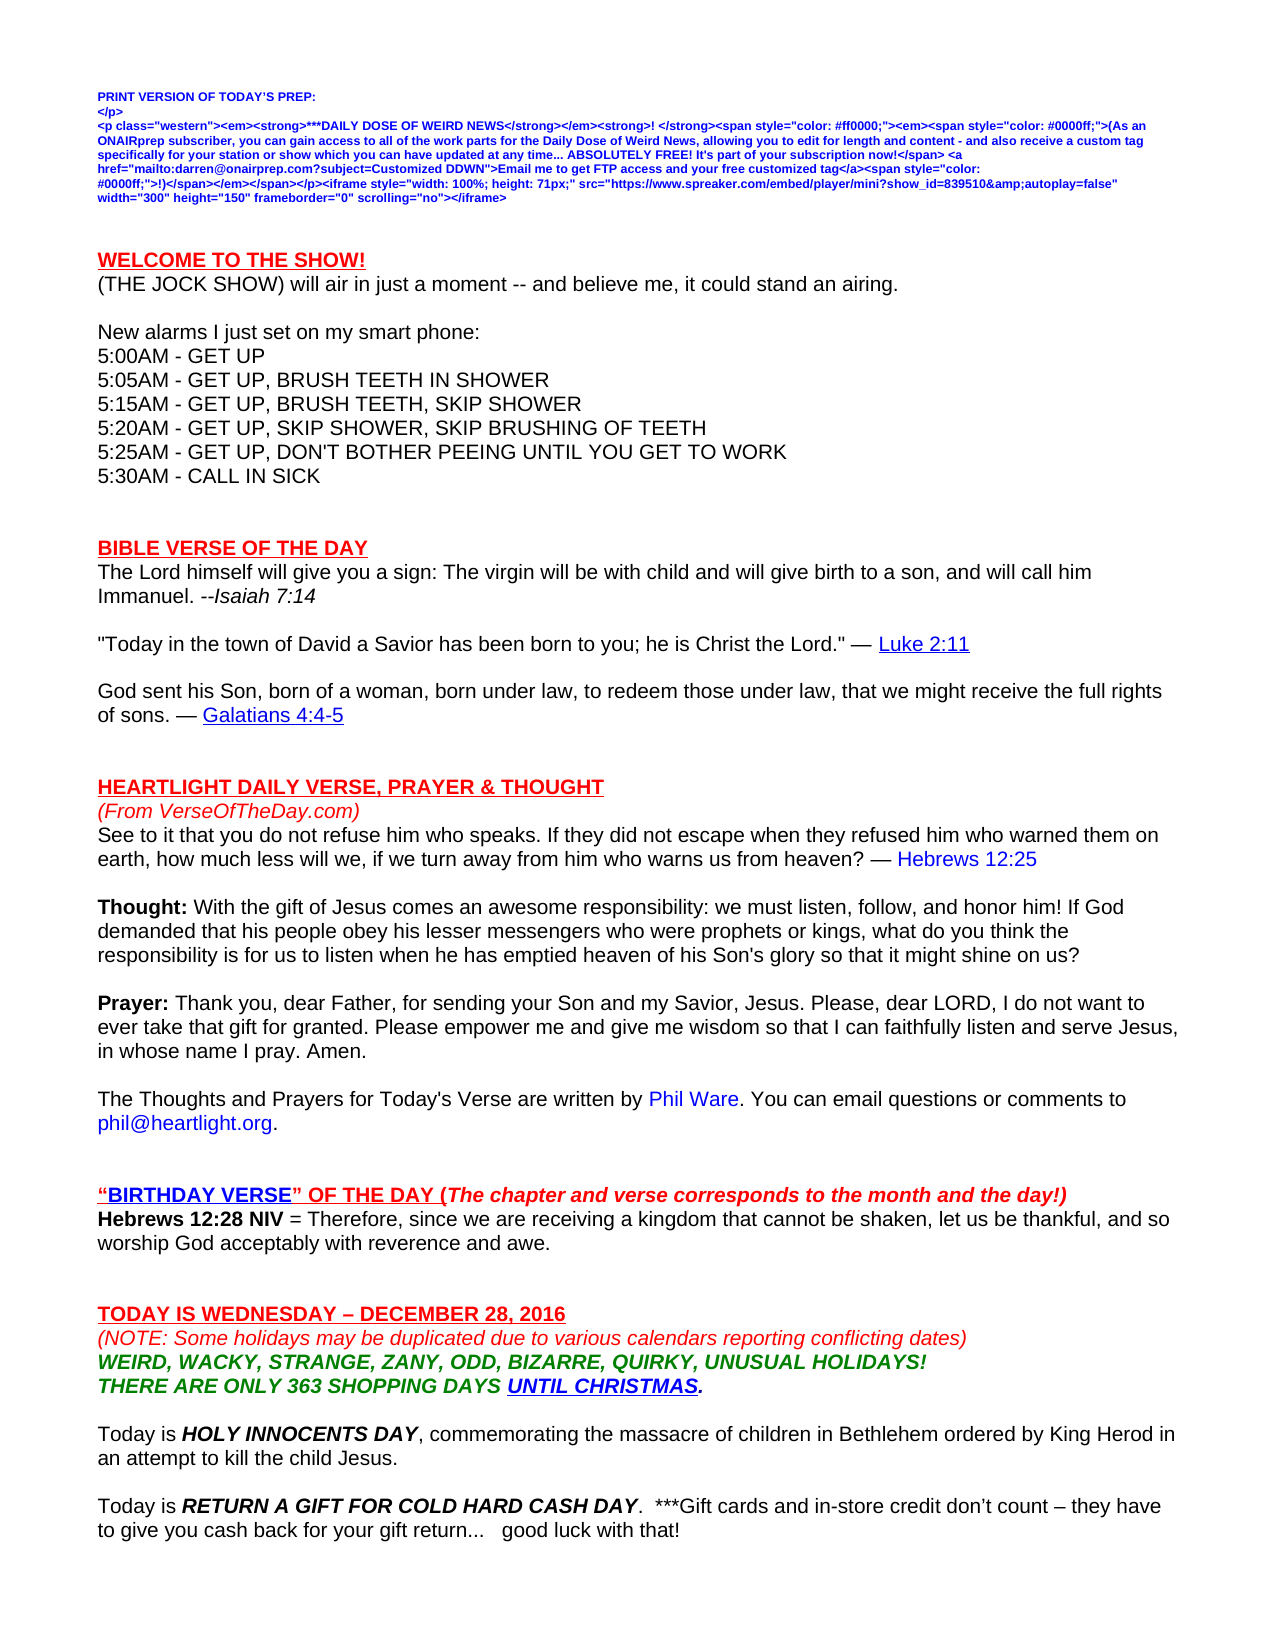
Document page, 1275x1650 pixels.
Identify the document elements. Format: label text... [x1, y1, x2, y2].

text 5:20AM - GET UP, SKIP SHOWER, SKIP BRUSHING OF TEETH [97, 416, 1185, 440]
text See to it that you do not refuse him who speaks. If they did not escape when they refused him who warned them on earth, how much less will we, if we turn away from him who warns us from heaven? — Hebrews 12:25 [97, 823, 1185, 871]
text 5:25AM - GET UP, DON'T BOTHER PEEING UNTIL YOU GET TO WORK [97, 440, 1185, 464]
text 5:15AM - GET UP, BRUSH TEETH, SKIP SHOWER [97, 392, 1185, 416]
text PRINT VERSION OF TODAY’S PREP: [97, 90, 1185, 104]
text Today is HOLY INNOCENTS DAY, commemorating the massacre of children in Bethlehem ordered by King Herod in an attempt to kill the child Jesus. [97, 1422, 1185, 1470]
text Prayer: Thank you, dear Father, for sending your Son and my Savior, Jesus. Please, dear LORD, I do not want to ever take that gift for granted. Please empower me and give me wisdom so that I can faithfully listen and serve Jesus, in whose name I pray. Amen. [97, 991, 1185, 1063]
text TODAY IS WEDNESDAY – DECEMBER 28, 2016 [97, 1302, 1185, 1326]
text (NOTE: Some holidays may be duplicated due to various calendars reporting conflicting dates) WEIRD, WACKY, STRANGE, ZANY, ODD, BIZARRE, QUIRKY, UNUSUAL HOLIDAYS! THERE ARE ONLY 363 SHOPPING DAYS UNTIL CHRISTMAS. [97, 1326, 1185, 1398]
text WELCOME TO THE SHOW! [97, 248, 1185, 272]
text Today is RETURN A GIFT FOR COLD HARD CASH DAY. ***Gift cards and in-store credit don’t count – they have to give you cash back for your gift return... good luck with that! [97, 1494, 1185, 1542]
text <p class="western"><em><strong>***DAILY DOSE OF WEIRD NEWS</strong></em><strong>! </strong><span style="color: #ff0000;"><em><span style="color: #0000ff;">(As an ONAIRprep subscriber, you can gain access to all of the work parts for the Daily Dose of Weird News, allowing you to edit for length and content - and also receive a custom tag specifically for your station or show which you can have updated at any time... ABSOLUTELY FREE! It's part of your subscription now!</span> <a href="mailto:darren@onairprep.com?subject=Customized DDWN">Email me to get FTP access and your free customized tag</a><span style="color: #0000ff;">!)</span></em></span></p><iframe style="width: 100%; height: 71px;" src="https://www.spreaker.com/embed/player/mini?show_id=839510&amp;autoplay=false" width="300" height="150" frameborder="0" scrolling="no"></iframe> [97, 119, 1185, 205]
text Hebrews 12:28 NIV = Therefore, since we are receiving a kingdom that cannot be shaken, let us be thankful, and so worship God acceptably with reverence and awe. [97, 1206, 1185, 1254]
text BIBLE VERSE OF THE DAY [97, 536, 1185, 559]
text (From VerseOfTheDay.com) [97, 799, 1185, 823]
text </p> [97, 104, 1185, 119]
text The Lord himself will give you a sign: The virgin will be with child and will give birth to a son, and will call him Immanuel. --Isaiah 7:14 [97, 559, 1185, 607]
text 5:30AM - CALL IN SICK [97, 464, 1185, 488]
text Thought: With the gift of Jesus comes an awesome responsibility: we must listen, follow, and honor him! If God demanded that his people obey his lesser messengers who were prophets or kings, what do you think the responsibility is for us to listen when he has emptied heaven of his Son's glory so that it might shine on us? [97, 895, 1185, 967]
text New alarms I just set on my smart phone: [97, 320, 1185, 344]
text God sent his Son, born of a woman, born under law, to redeem those under law, that we might receive the full rights of sons. — Galatians 4:4-5 [97, 679, 1185, 727]
text 5:00AM - GET UP [97, 344, 1185, 368]
text "Today in the town of David a Savior has been born to you; he is Christ the Lord." — Luke 2:11 [97, 631, 1185, 655]
text The Thoughts and Prayers for Today's Verse are written by Phil Ware. You can email questions or comments to phil@heartlight.org. [97, 1087, 1185, 1134]
text (THE JOCK SHOW) will air in just a moment -- and believe me, it could stand an airing. [97, 272, 1185, 296]
text “BIRTHDAY VERSE” OF THE DAY (The chapter and verse corresponds to the month and the day!) [97, 1182, 1185, 1206]
text 5:05AM - GET UP, BRUSH TEETH IN SHOWER [97, 368, 1185, 392]
text HEARTLIGHT DAILY VERSE, PRAYER & THOUGHT [97, 775, 1185, 799]
